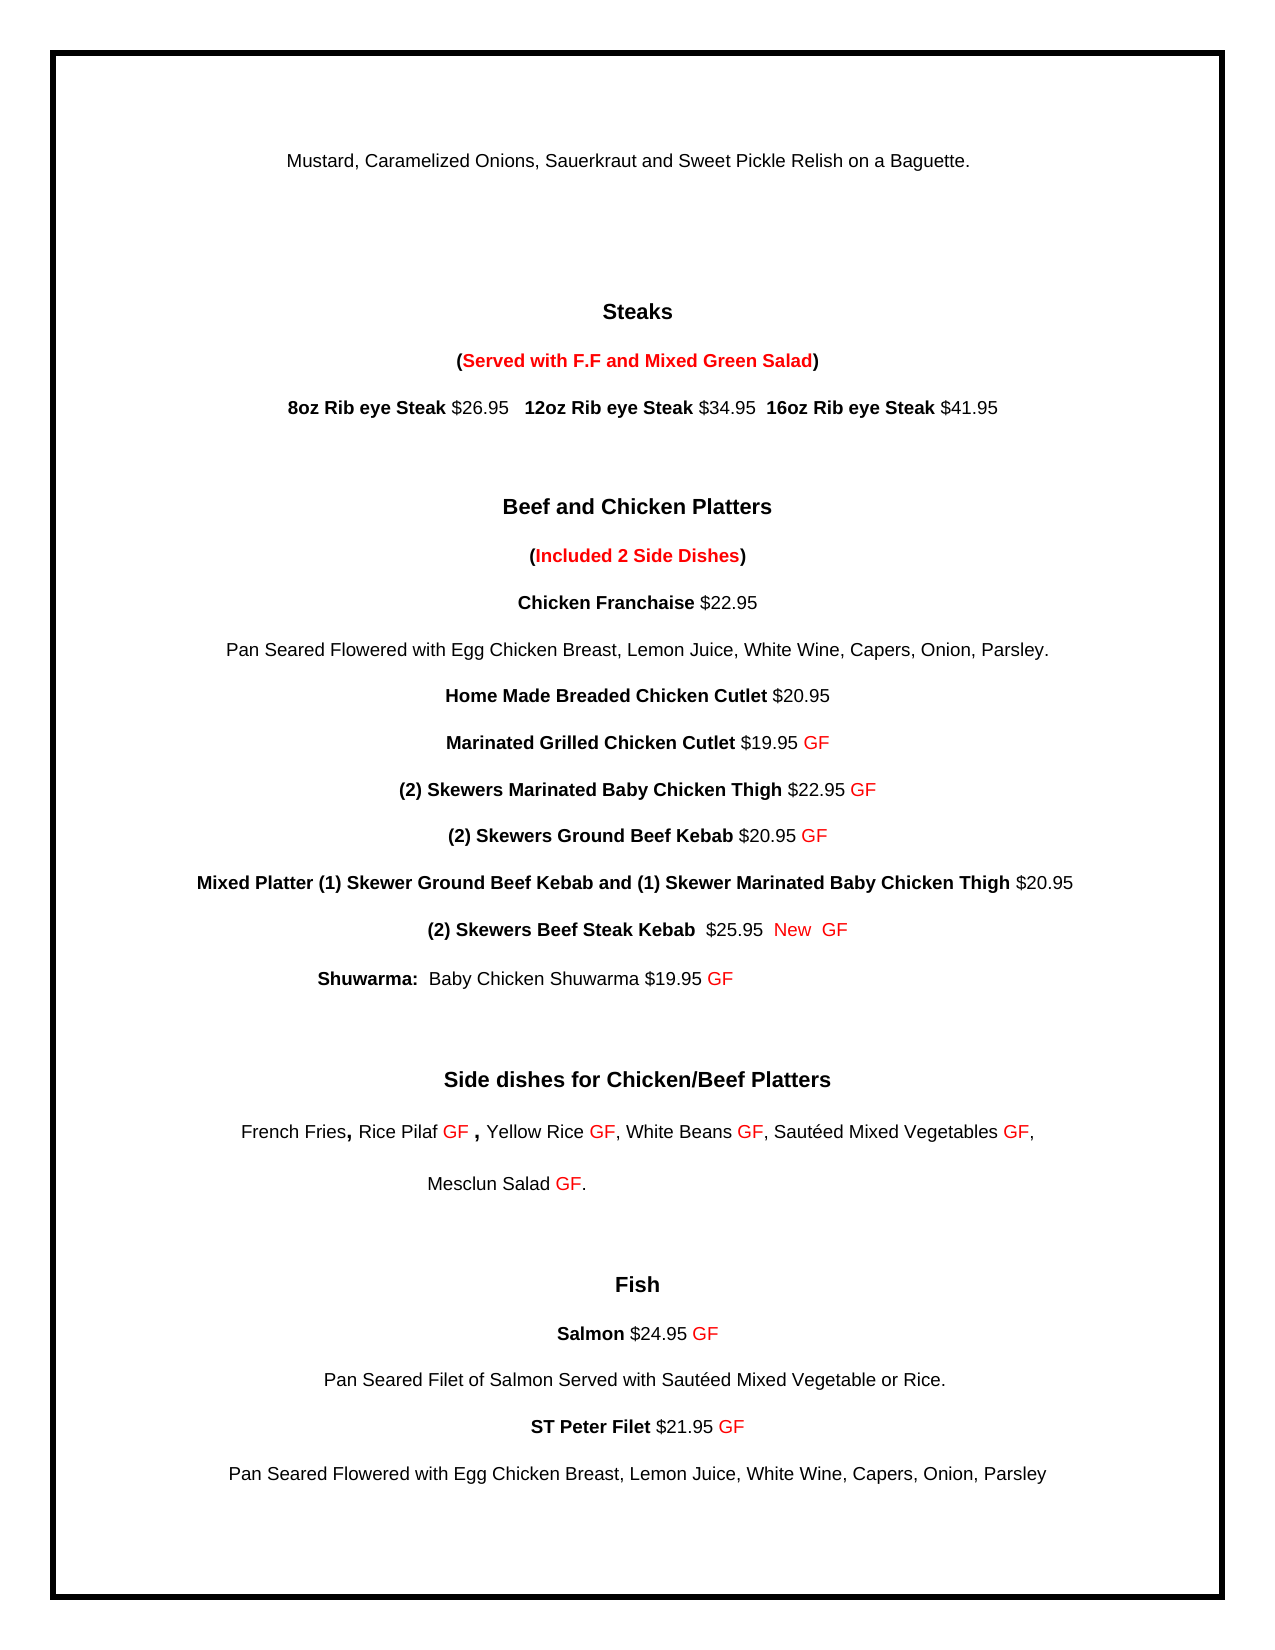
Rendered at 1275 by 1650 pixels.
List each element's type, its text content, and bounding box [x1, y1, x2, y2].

text Side dishes for Chicken/Beef Platters [187, 1067, 1087, 1092]
text Beef and Chicken Platters [187, 494, 1087, 519]
text 8oz Rib eye Steak $26.95 12oz Rib eye Steak $34.95 16oz Rib eye Steak $41.95 [187, 396, 1087, 418]
text Mesclun Salad GF. [187, 1169, 1087, 1194]
text (2) Skewers Ground Beef Kebab $20.95 GF [187, 825, 1087, 847]
text Marinated Grilled Chicken Cutlet $19.95 GF [187, 732, 1087, 753]
text Home Made Breaded Chicken Cutlet $20.95 [187, 685, 1087, 707]
text Salmon $24.95 GF [187, 1322, 1087, 1344]
text Shuwarma: Baby Chicken Shuwarma $19.95 GF [187, 965, 1087, 990]
text Pan Seared Flowered with Egg Chicken Breast, Lemon Juice, White Wine, Capers, Onion, Parsley. [187, 638, 1087, 660]
text Pan Seared Filet of Salmon Served with Sautéed Mixed Vegetable or Rice. [187, 1369, 1087, 1391]
text French Fries, Rice Pilaf GF , Yellow Rice GF, White Beans GF, Sautéed Mixed Vegetables GF, [187, 1118, 1087, 1143]
text (Served with F.F and Mixed Green Salad) [187, 350, 1087, 371]
text Pan Seared Flowered with Egg Chicken Breast, Lemon Juice, White Wine, Capers, Onion, Parsley [187, 1462, 1087, 1484]
text (2) Skewers Marinated Baby Chicken Thigh $22.95 GF [187, 778, 1087, 800]
text ST Peter Filet $21.95 GF [187, 1416, 1087, 1437]
text Mustard, Caramelized Onions, Sauerkraut and Sweet Pickle Relish on a Baguette. [187, 150, 1087, 172]
text Chicken Franchaise $22.95 [187, 592, 1087, 613]
text Fish [187, 1271, 1087, 1297]
text (Included 2 Side Dishes) [187, 545, 1087, 567]
text Mixed Platter (1) Skewer Ground Beef Kebab and (1) Skewer Marinated Baby Chicken Thigh $20.95 [187, 872, 1087, 893]
text (2) Skewers Beef Steak Kebab $25.95 New GF [187, 918, 1087, 940]
text Steaks [187, 299, 1087, 324]
